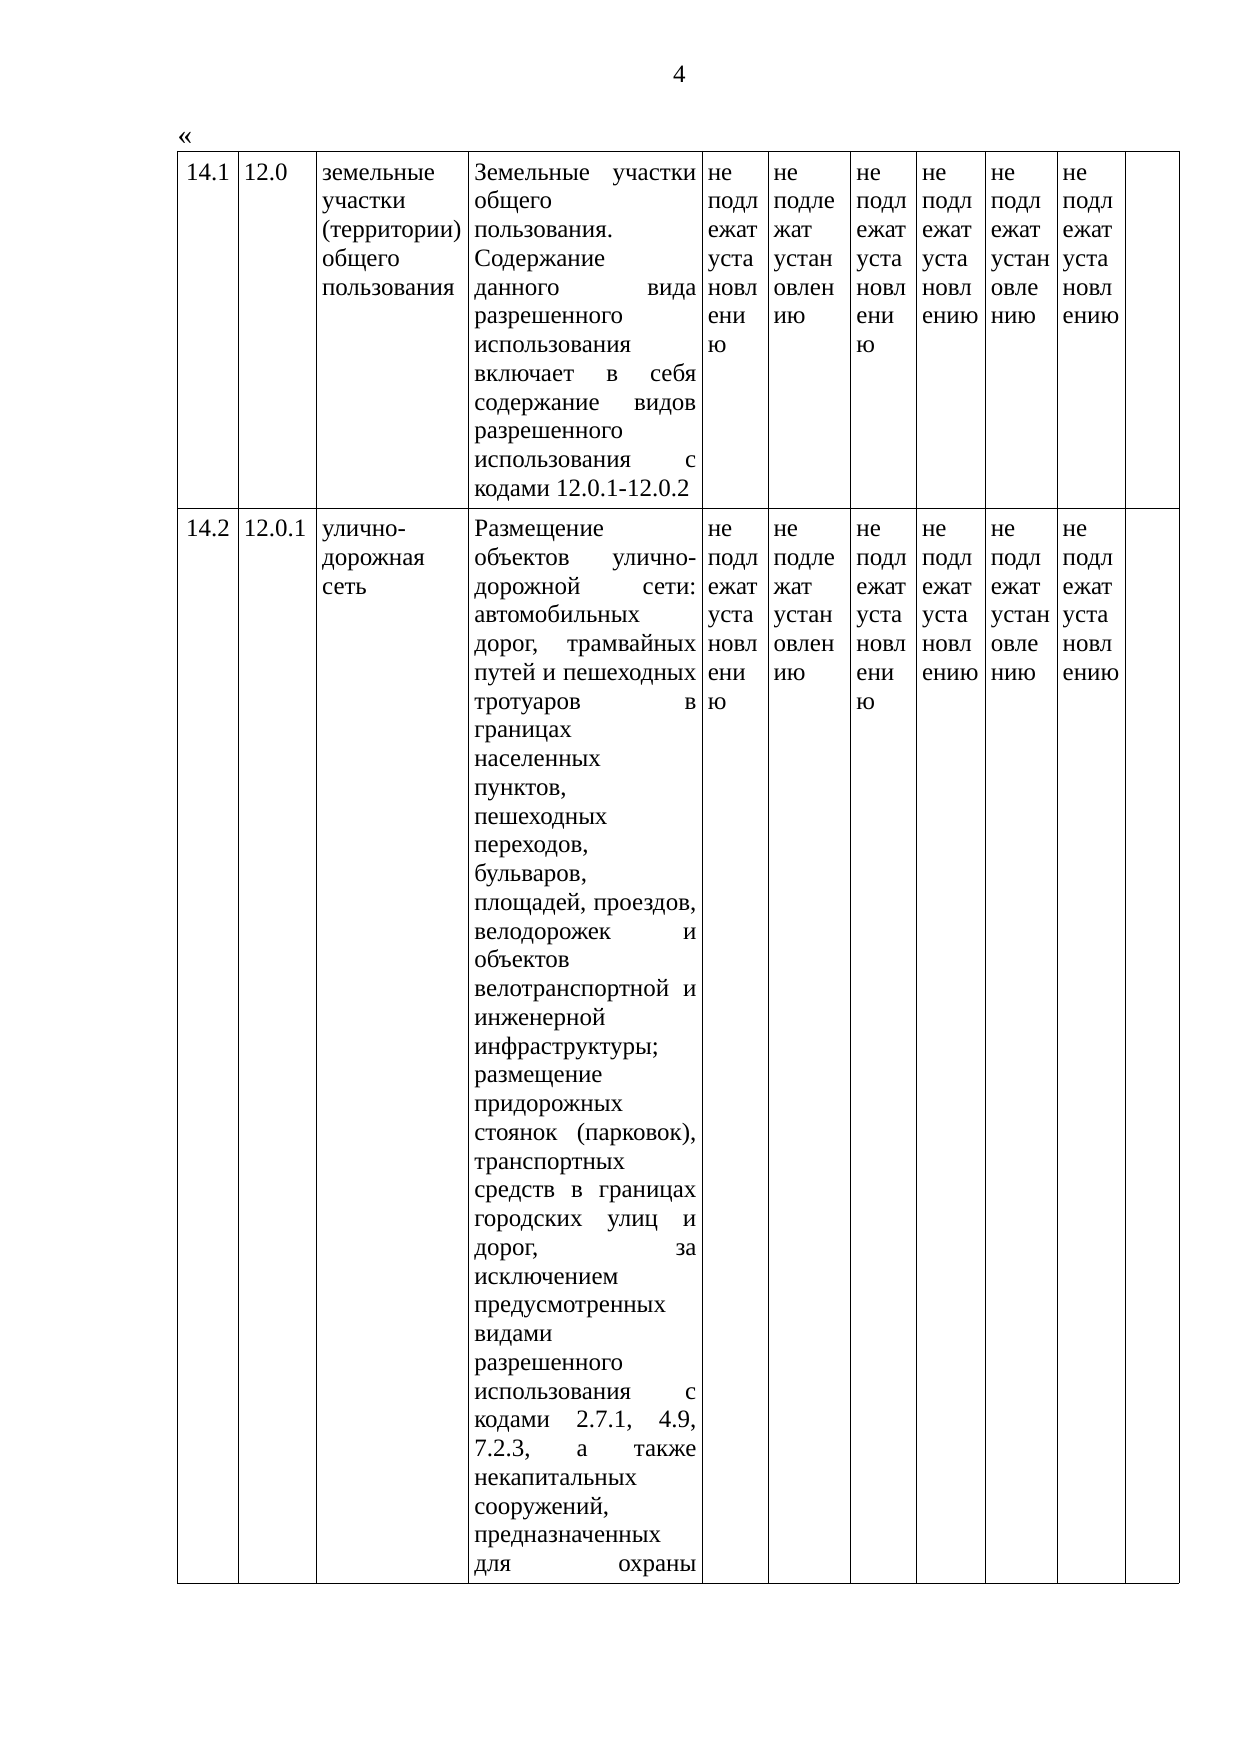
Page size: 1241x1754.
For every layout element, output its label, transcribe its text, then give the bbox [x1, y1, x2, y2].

table_cell улично-дорожная сеть [317, 509, 468, 1583]
table_header не подлежат установлению [769, 152, 850, 507]
table_cell не подлежат установлению [703, 509, 768, 1583]
table_header не подлежат установлению [917, 152, 985, 507]
table_header земельные участки (территории) общего пользования [317, 152, 468, 507]
table_cell [1126, 509, 1179, 1583]
table_header не подлежат установлению [1058, 152, 1125, 507]
table_cell не подлежат установлению [1058, 509, 1125, 1583]
table_header 12.0 [239, 152, 316, 507]
text « [177, 117, 1181, 151]
table_cell 14.2 [178, 509, 238, 1583]
table_cell не подлежат установлению [917, 509, 985, 1583]
table_header не подлежат установлению [703, 152, 768, 507]
table_header не подлежат установлению [851, 152, 916, 507]
table_cell не подлежат установлению [986, 509, 1057, 1583]
table_cell не подлежат установлению [769, 509, 850, 1583]
table_header Земельные участки общего пользования. Содержание данного вида разрешенного использования включает в себя содержание видов разрешенного использования с кодами 12.0.1-12.0.2 [469, 152, 702, 507]
table_header 14.1 [178, 152, 238, 507]
table_cell не подлежат установлению [851, 509, 916, 1583]
table_cell Размещение объектов улично-дорожной сети: автомобильных дорог, трамвайных путей и пешеходных тротуаров в границах населенных пунктов, пешеходных переходов, бульваров, площадей, проездов, велодорожек и объектов велотранспортной и инженерной инфраструктуры; размещение придорожных стоянок (парковок), транспортных средств в границах городских улиц и дорог, за исключением предусмотренных видами разрешенного использования с кодами 2.7.1, 4.9, 7.2.3, а также некапитальных сооружений, предназначенных для охраны [469, 509, 702, 1583]
table_header [1126, 152, 1179, 507]
table_cell 12.0.1 [239, 509, 316, 1583]
table_header не подлежат установлению [986, 152, 1057, 507]
